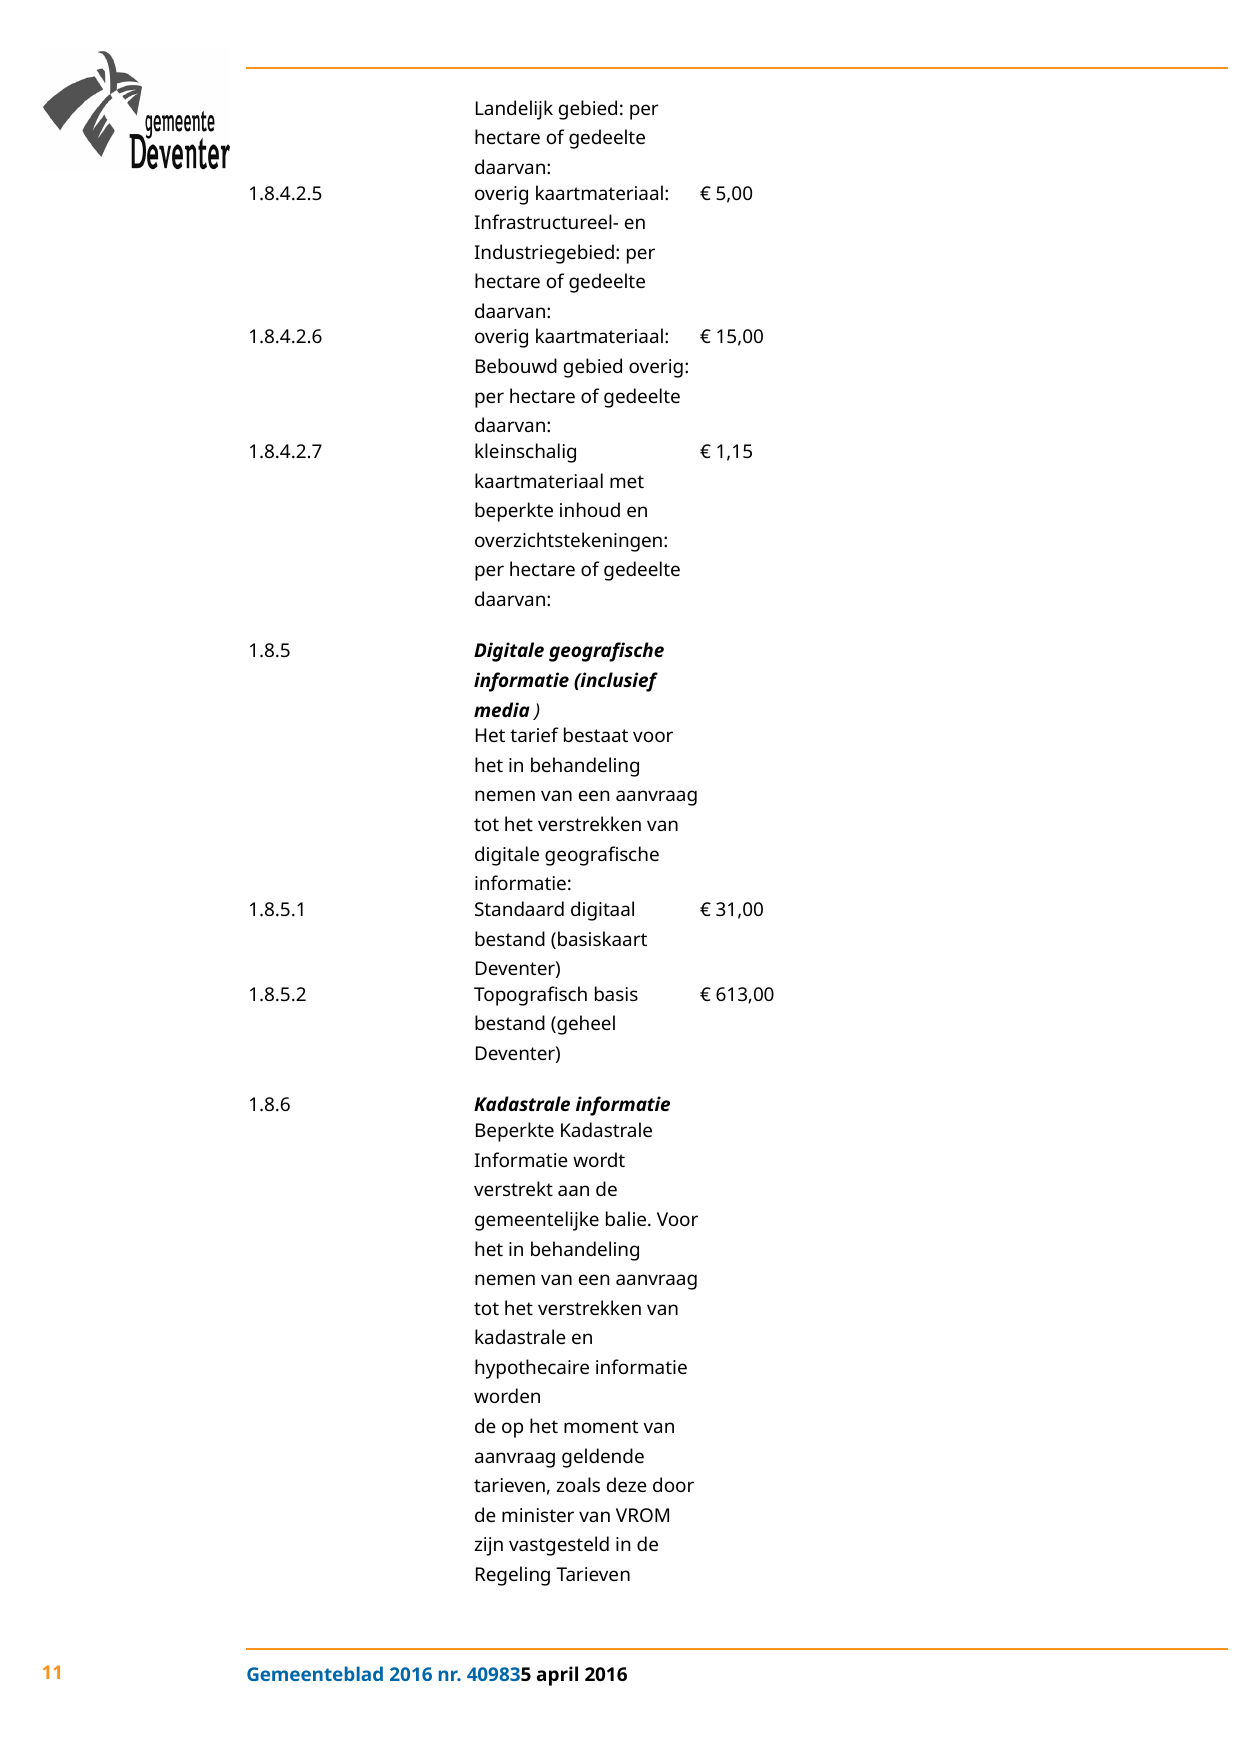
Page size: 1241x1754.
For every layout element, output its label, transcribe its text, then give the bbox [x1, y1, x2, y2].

table_cell [700, 1118, 926, 1587]
table_cell [700, 638, 926, 722]
table_cell € 613,00 [700, 981, 926, 1066]
table_cell Kadastrale informatie [474, 1092, 700, 1117]
table_cell [700, 95, 926, 180]
table_cell 1.8.5.1 [248, 896, 474, 981]
table_cell Landelijk gebied: per hectare of gedeelte daarvan: [474, 95, 700, 180]
table_cell [700, 723, 926, 896]
table_cell 1.8.4.2.5 [248, 180, 474, 324]
table_cell [248, 95, 474, 180]
table_cell 1.8.4.2.6 [248, 324, 474, 438]
table_cell kleinschalig kaartmateriaal met beperkte inhoud en overzichtstekeningen: per hectare of gedeelte daarvan: [474, 438, 700, 612]
table_cell Standaard digitaal bestand (basiskaart Deventer) [474, 896, 700, 981]
table_cell Beperkte Kadastrale Informatie wordt verstrekt aan de gemeentelijke balie. Voor het in behandeling nemen van een aanvraag tot het verstrekken van kadastrale en hypothecaire informatie worden de op het moment van aanvraag geldende tarieven, zoals deze door de minister van VROM zijn vastgesteld in de Regeling Tarieven [474, 1118, 700, 1587]
table_cell [700, 1092, 926, 1117]
table_cell overig kaartmateriaal: Infrastructureel- en Industriegebied: per hectare of gedeelte daarvan: [474, 180, 700, 324]
table_cell [474, 1066, 700, 1092]
table_cell € 5,00 [700, 180, 926, 324]
table_cell 1.8.4.2.7 [248, 438, 474, 612]
table_cell [700, 1066, 926, 1092]
table_cell Digitale geografische informatie (inclusief media ) [474, 638, 700, 722]
table_cell Het tarief bestaat voor het in behandeling nemen van een aanvraag tot het verstrekken van digitale geografische informatie: [474, 723, 700, 896]
table_cell € 1,15 [700, 438, 926, 612]
table_cell 1.8.5 [248, 638, 474, 722]
picture [41, 47, 231, 172]
table_cell [248, 1066, 474, 1092]
table_cell [474, 612, 700, 638]
table_cell 1.8.6 [248, 1092, 474, 1117]
table_cell € 15,00 [700, 324, 926, 438]
table_cell overig kaartmateriaal: Bebouwd gebied overig: per hectare of gedeelte daarvan: [474, 324, 700, 438]
table_cell € 31,00 [700, 896, 926, 981]
table_cell [248, 723, 474, 896]
table_cell Topografisch basis bestand (geheel Deventer) [474, 981, 700, 1066]
table_cell [248, 1118, 474, 1587]
table_cell 1.8.5.2 [248, 981, 474, 1066]
table_cell [700, 612, 926, 638]
table_cell [248, 612, 474, 638]
